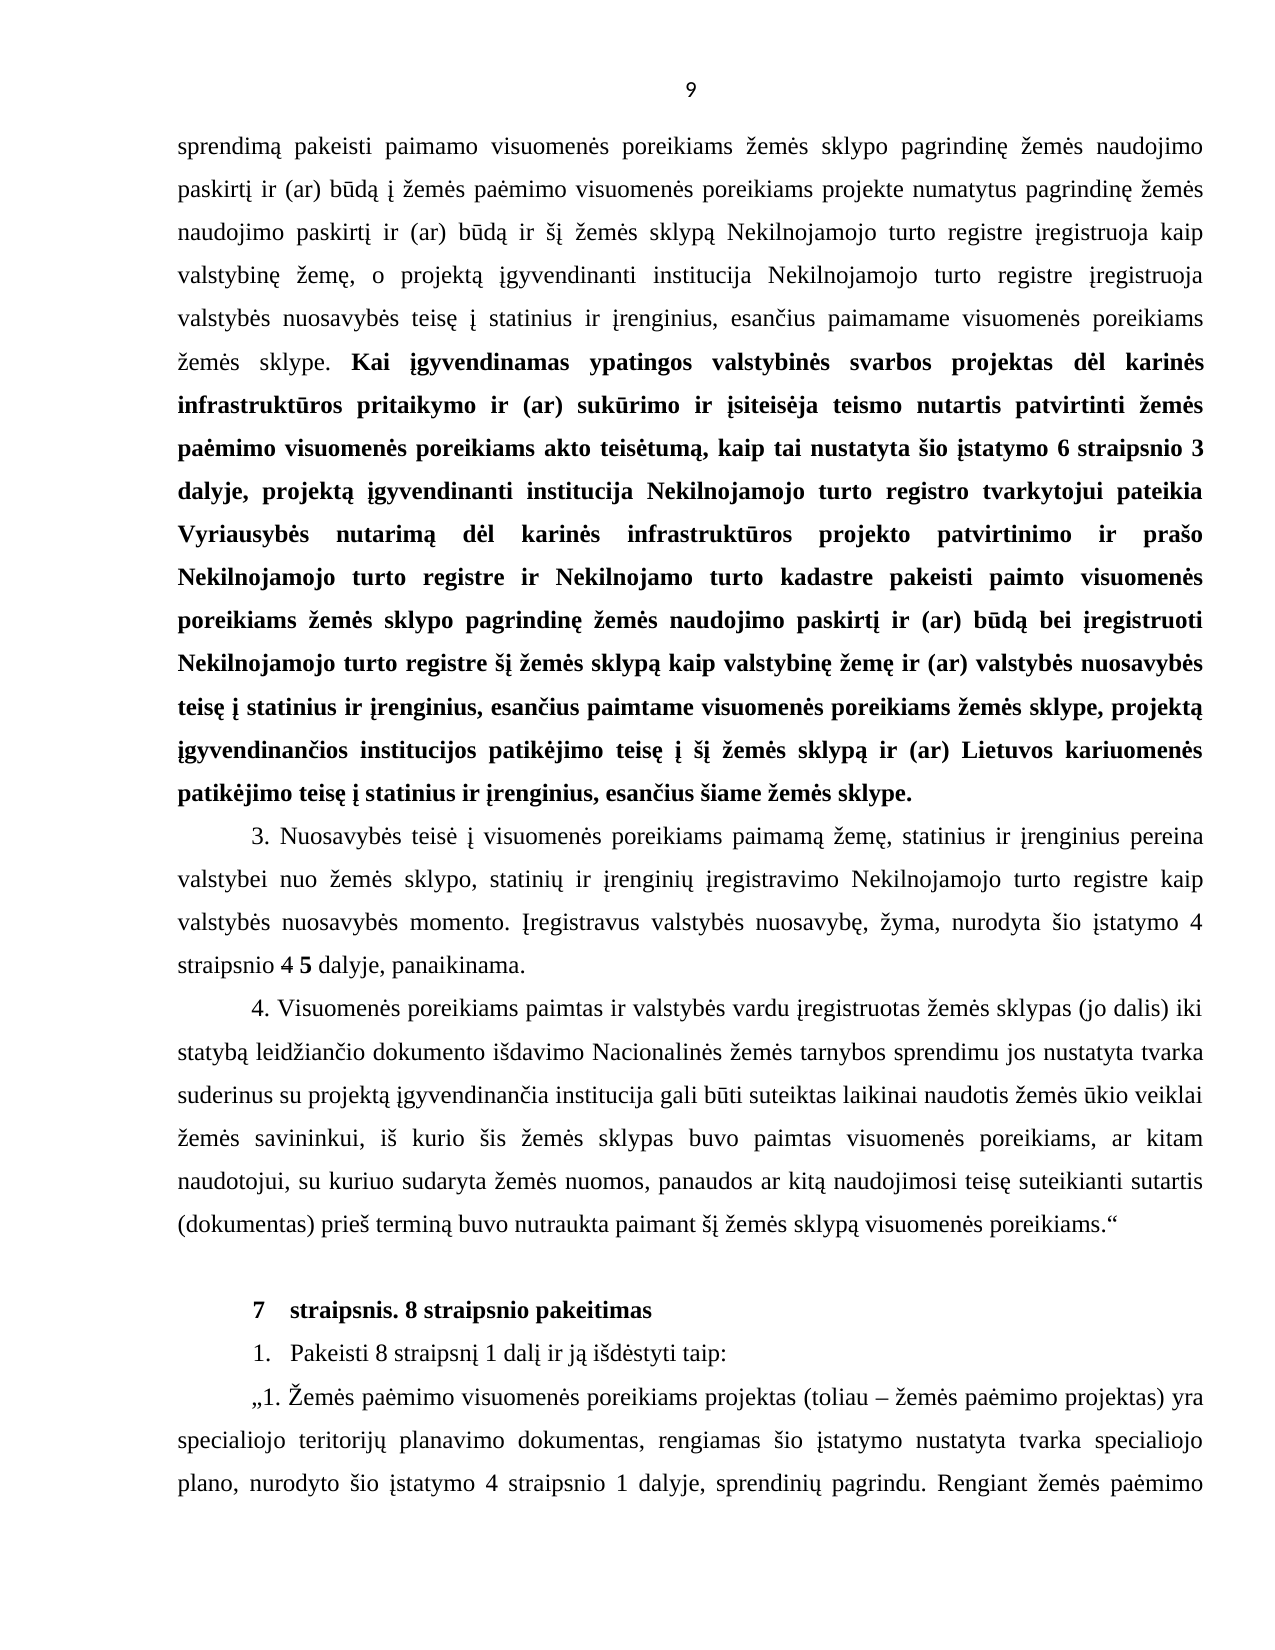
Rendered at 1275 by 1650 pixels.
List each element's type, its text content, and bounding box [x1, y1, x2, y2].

text „1. Žemės paėmimo visuomenės poreikiams projektas (toliau – žemės paėmimo projektas) yra specialiojo teritorijų planavimo dokumentas, rengiamas šio įstatymo nustatyta tvarka specialiojo plano, nurodyto šio įstatymo 4 straipsnio 1 dalyje, sprendinių pagrindu. Rengiant žemės paėmimo [177, 1382, 1204, 1497]
text 3. Nuosavybės teisė į visuomenės poreikiams paimamą žemę, statinius ir įrenginius pereina valstybei nuo žemės sklypo, statinių ir įrenginių įregistravimo Nekilnojamojo turto registre kaip valstybės nuosavybės momento. Įregistravus valstybės nuosavybę, žyma, nurodyta šio įstatymo 4 straipsnio 4 5 dalyje, panaikinama. [177, 821, 1204, 979]
text 1. Pakeisti 8 straipsnį 1 dalį ir ją išdėstyti taip: [252, 1338, 1204, 1367]
text 7 straipsnis. 8 straipsnio pakeitimas [252, 1295, 1204, 1324]
text sprendimą pakeisti paimamo visuomenės poreikiams žemės sklypo pagrindinę žemės naudojimo paskirtį ir (ar) būdą į žemės paėmimo visuomenės poreikiams projekte numatytus pagrindinę žemės naudojimo paskirtį ir (ar) būdą ir šį žemės sklypą Nekilnojamojo turto registre įregistruoja kaip valstybinę žemę, o projektą įgyvendinanti institucija Nekilnojamojo turto registre įregistruoja valstybės nuosavybės teisę į statinius ir įrenginius, esančius paimamame visuomenės poreikiams žemės sklype. Kai įgyvendinamas ypatingos valstybinės svarbos projektas dėl karinės infrastruktūros pritaikymo ir (ar) sukūrimo ir įsiteisėja teismo nutartis patvirtinti žemės paėmimo visuomenės poreikiams akto teisėtumą, kaip tai nustatyta šio įstatymo 6 straipsnio 3 dalyje, projektą įgyvendinanti institucija Nekilnojamojo turto registro tvarkytojui pateikia Vyriausybės nutarimą dėl karinės infrastruktūros projekto patvirtinimo ir prašo Nekilnojamojo turto registre ir Nekilnojamo turto kadastre pakeisti paimto visuomenės poreikiams žemės sklypo pagrindinę žemės naudojimo paskirtį ir (ar) būdą bei įregistruoti Nekilnojamojo turto registre šį žemės sklypą kaip valstybinę žemę ir (ar) valstybės nuosavybės teisę į statinius ir įrenginius, esančius paimtame visuomenės poreikiams žemės sklype, projektą įgyvendinančios institucijos patikėjimo teisę į šį žemės sklypą ir (ar) Lietuvos kariuomenės patikėjimo teisę į statinius ir įrenginius, esančius šiame žemės sklype. [177, 131, 1204, 807]
text 4. Visuomenės poreikiams paimtas ir valstybės vardu įregistruotas žemės sklypas (jo dalis) iki statybą leidžiančio dokumento išdavimo Nacionalinės žemės tarnybos sprendimu jos nustatyta tvarka suderinus su projektą įgyvendinančia institucija gali būti suteiktas laikinai naudotis žemės ūkio veiklai žemės savininkui, iš kurio šis žemės sklypas buvo paimtas visuomenės poreikiams, ar kitam naudotojui, su kuriuo sudaryta žemės nuomos, panaudos ar kitą naudojimosi teisę suteikianti sutartis (dokumentas) prieš terminą buvo nutraukta paimant šį žemės sklypą visuomenės poreikiams.“ [177, 993, 1204, 1238]
